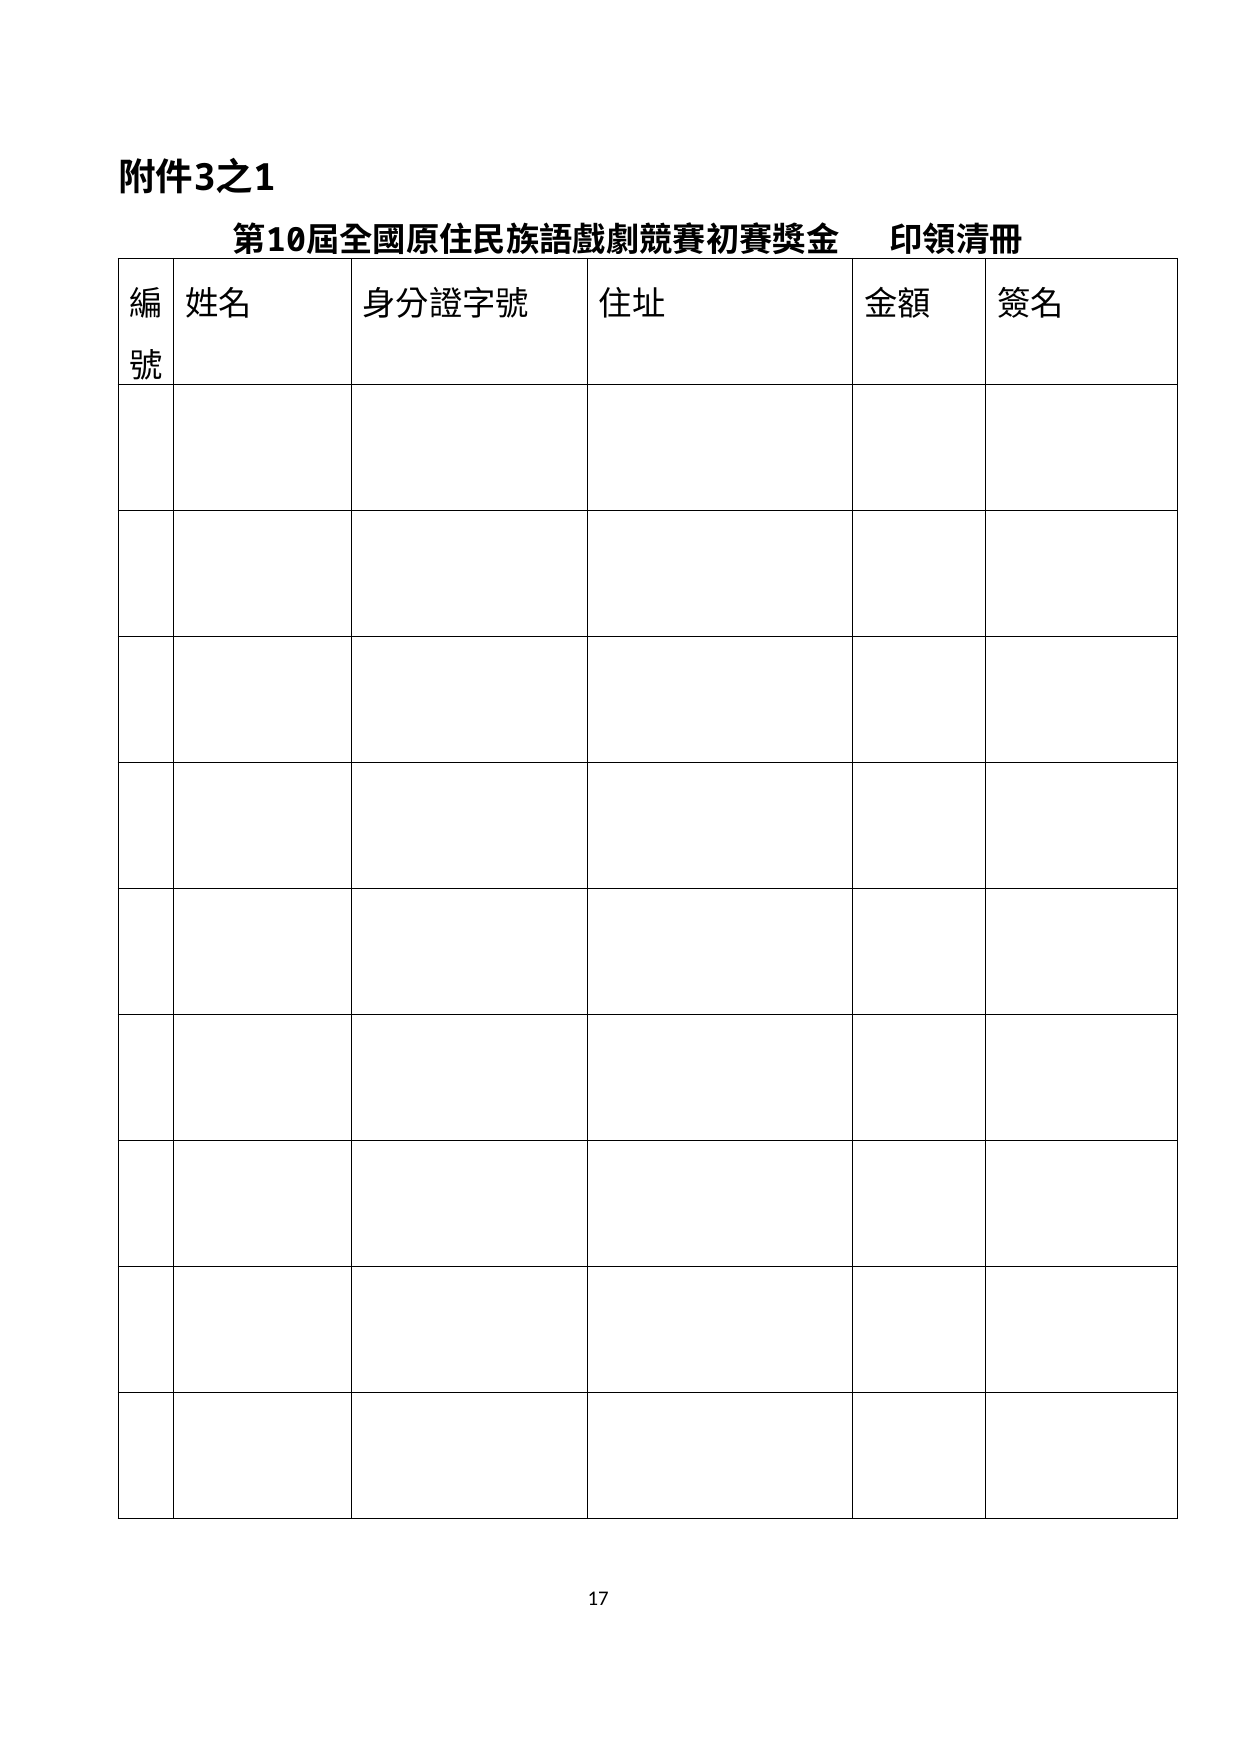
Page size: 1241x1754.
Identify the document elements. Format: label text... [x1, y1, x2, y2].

table_cell [986, 1141, 1177, 1266]
table_cell [352, 385, 587, 510]
table_cell [174, 385, 351, 510]
table_header 金額 [853, 259, 985, 384]
table_header 簽名 [986, 259, 1177, 384]
table_cell [174, 763, 351, 888]
table_cell [588, 511, 852, 636]
table_cell [352, 511, 587, 636]
table_cell [119, 1141, 173, 1266]
table_cell [588, 1141, 852, 1266]
table_cell [352, 1393, 587, 1518]
text 第10屆全國原住民族語戲劇競賽初賽獎金 印領清冊 [118, 195, 1137, 258]
table_cell [352, 889, 587, 1014]
table_cell [119, 1267, 173, 1392]
table_cell [119, 763, 173, 888]
table_cell [986, 1393, 1177, 1518]
table_cell [119, 1393, 173, 1518]
table_cell [119, 889, 173, 1014]
table_cell [986, 511, 1177, 636]
table_cell [174, 1393, 351, 1518]
table_cell [174, 1267, 351, 1392]
table_cell [986, 1015, 1177, 1140]
table_cell [588, 385, 852, 510]
table_header 身分證字號 [352, 259, 587, 384]
table_cell [853, 385, 985, 510]
table_cell [853, 1267, 985, 1392]
table_cell [853, 889, 985, 1014]
table_cell [986, 1267, 1177, 1392]
table_cell [352, 637, 587, 762]
table_cell [986, 385, 1177, 510]
table_cell [119, 637, 173, 762]
table_cell [352, 1267, 587, 1392]
table_cell [174, 1015, 351, 1140]
table_cell [853, 1141, 985, 1266]
table_cell [119, 385, 173, 510]
table_cell [352, 1141, 587, 1266]
table_cell [588, 637, 852, 762]
table_cell [588, 1393, 852, 1518]
table_cell [119, 511, 173, 636]
text 附件3之1 [118, 133, 1137, 195]
table_cell [119, 1015, 173, 1140]
table_cell [853, 763, 985, 888]
table_cell [986, 889, 1177, 1014]
table_cell [853, 1393, 985, 1518]
table_cell [174, 1141, 351, 1266]
table_header 住址 [588, 259, 852, 384]
table_cell [174, 637, 351, 762]
table_cell [588, 1267, 852, 1392]
table_cell [588, 1015, 852, 1140]
table_cell [853, 511, 985, 636]
table_cell [986, 637, 1177, 762]
table_cell [352, 763, 587, 888]
table_cell [588, 889, 852, 1014]
table_header 編號 [119, 259, 173, 384]
table_cell [986, 763, 1177, 888]
table_cell [352, 1015, 587, 1140]
table_cell [853, 637, 985, 762]
table_cell [853, 1015, 985, 1140]
table_cell [174, 889, 351, 1014]
table_cell [174, 511, 351, 636]
table_cell [588, 763, 852, 888]
table_header 姓名 [174, 259, 351, 384]
